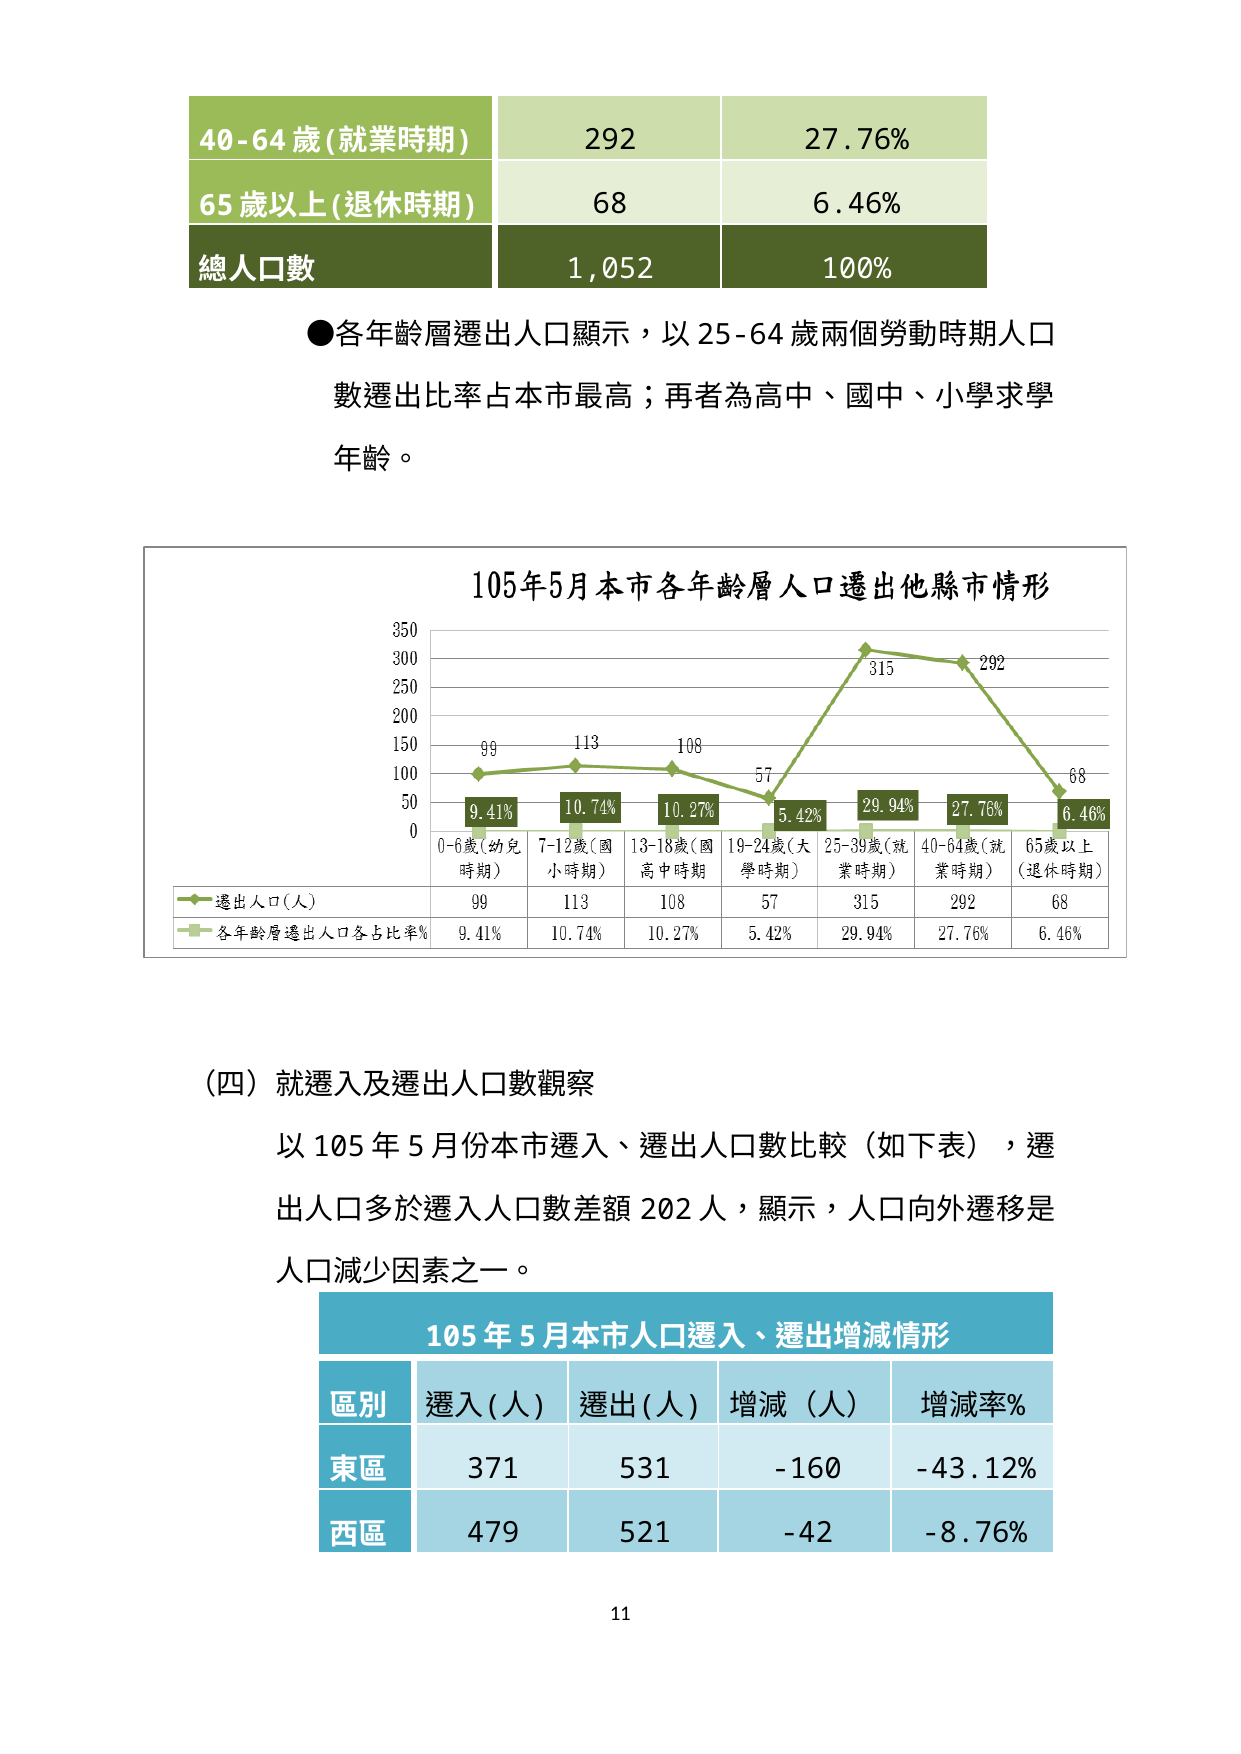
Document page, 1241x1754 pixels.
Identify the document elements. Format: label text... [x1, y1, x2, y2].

table_cell 371 [417, 1425, 568, 1488]
table_header 105年5月本市人口遷入、遷出增減情形 [319, 1292, 1053, 1354]
text 以105年5月份本市遷入、遷出人口數比較（如下表），遷出人口多於遷入人口數差額202人，顯示，人口向外遷移是人口減少因素之一。 [187, 1102, 1056, 1290]
table_cell 增減率% [892, 1361, 1053, 1423]
table_cell 27.76% [722, 96, 987, 159]
table_cell 增減（人） [719, 1361, 890, 1423]
table_cell 遷出(人) [569, 1361, 717, 1423]
table_cell 68 [498, 161, 720, 223]
table_cell 65歲以上(退休時期) [189, 160, 492, 223]
table_cell 西區 [319, 1490, 411, 1552]
table_cell 40-64歲(就業時期) [189, 96, 492, 159]
text ●各年齡層遷出人口顯示，以25-64歲兩個勞動時期人口數遷出比率占本市最高；再者為高中、國中、小學求學年齡。 [187, 290, 1056, 477]
table_cell 100% [722, 225, 987, 288]
table_cell 531 [569, 1425, 718, 1488]
table_cell 東區 [319, 1425, 411, 1488]
table_cell 6.46% [722, 161, 987, 223]
table_cell 292 [498, 96, 720, 159]
table_cell 總人口數 [189, 225, 492, 288]
table_cell 區別 [319, 1361, 411, 1423]
table_cell -42 [719, 1490, 890, 1552]
table_cell -160 [719, 1425, 890, 1488]
table_cell -8.76% [892, 1490, 1053, 1552]
text （四）就遷入及遷出人口數觀察 [187, 1040, 1056, 1102]
table_cell 遷入(人) [417, 1361, 567, 1423]
table_cell -43.12% [892, 1425, 1053, 1488]
table_cell 1,052 [498, 225, 720, 288]
table_cell 479 [417, 1490, 567, 1552]
table_cell 521 [569, 1490, 717, 1552]
